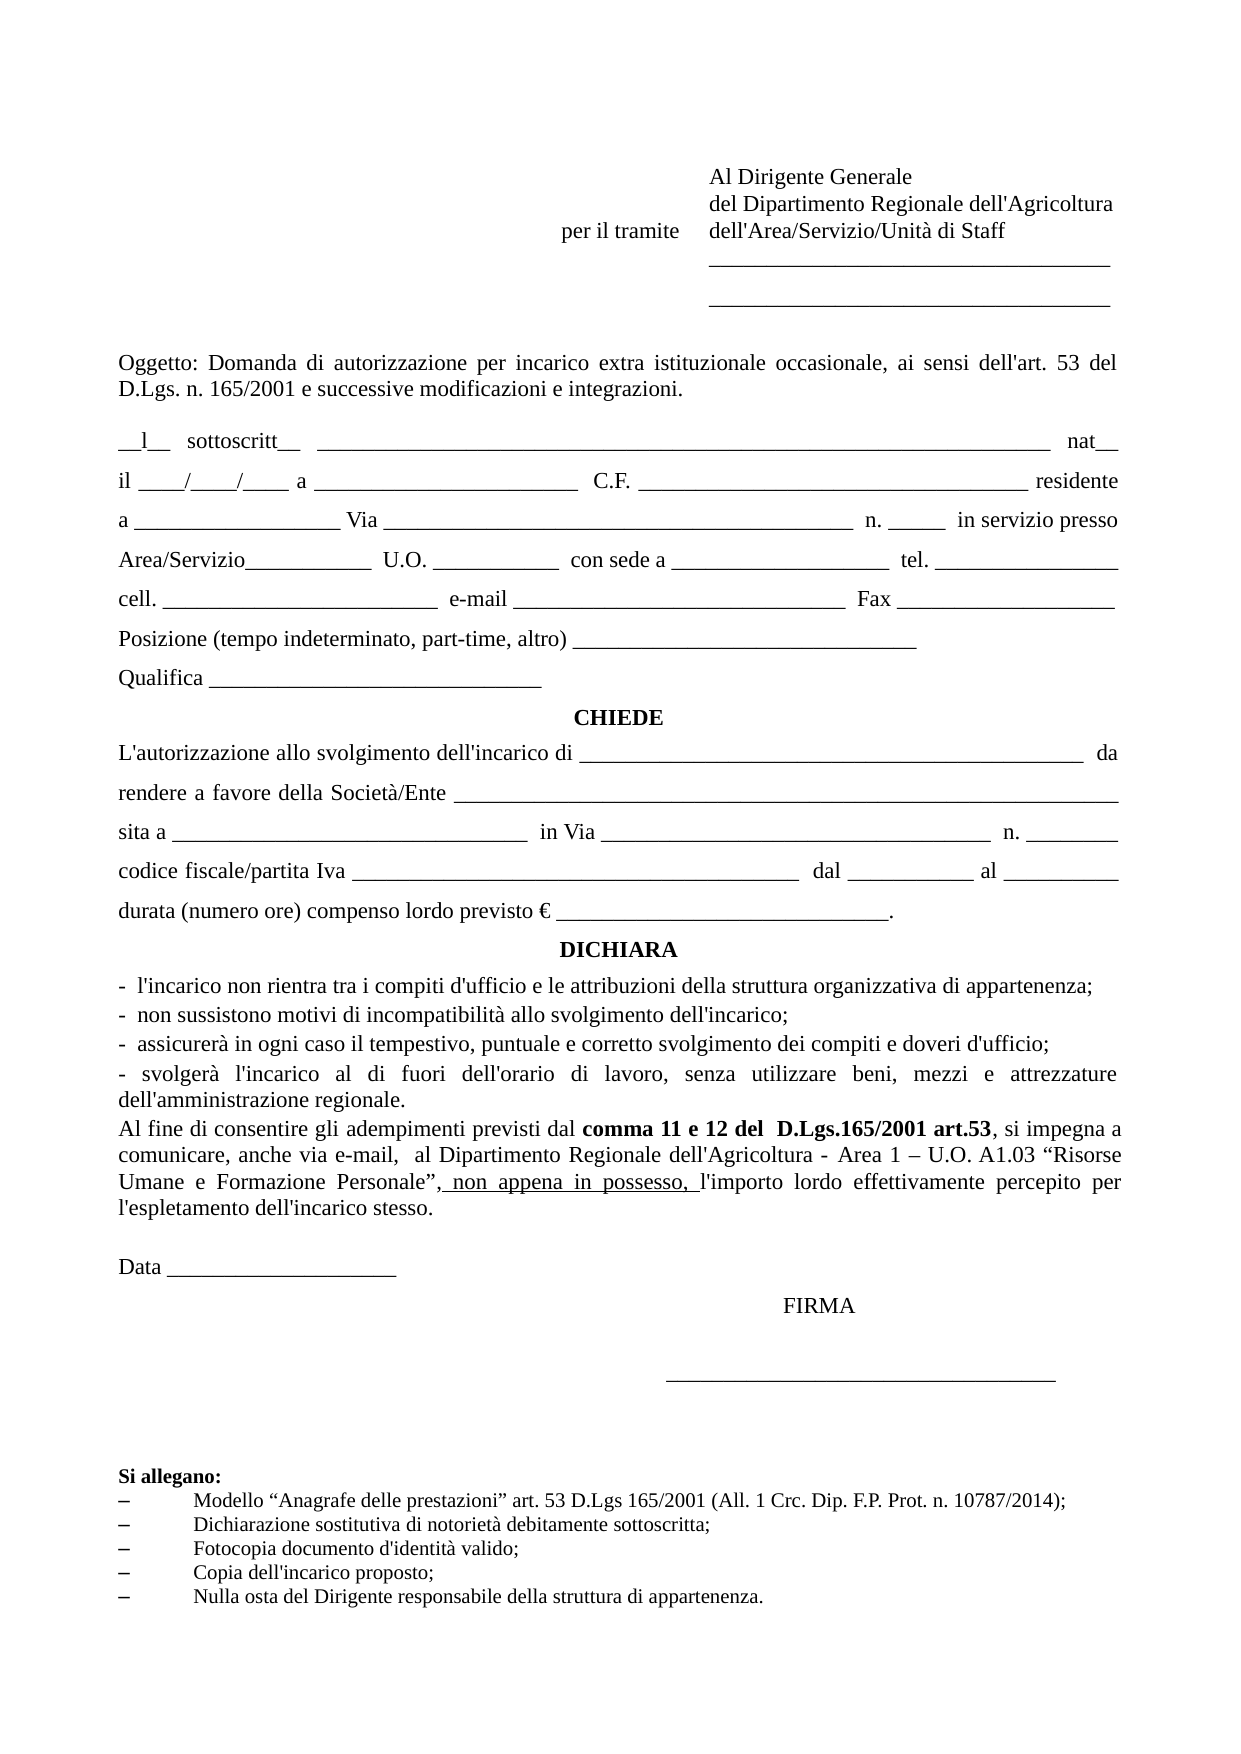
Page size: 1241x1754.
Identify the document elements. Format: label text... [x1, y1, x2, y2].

text Qualifica _____________________________ [118, 664, 1119, 691]
text per il tramite dell'Area/Servizio/Unità di Staff [118, 217, 1119, 243]
list Fotocopia documento d'identità valido; [118, 1536, 1119, 1560]
text Oggetto: Domanda di autorizzazione per incarico extra istituzionale occasionale, ai sensi dell'art. 53 del D.Lgs. n. 165/2001 e successive modificazioni e integrazioni. [118, 348, 1119, 401]
list Al fine di consentire gli adempimenti previsti dal comma 11 e 12 del D.Lgs.165/2001 art.53, si impegna a comunicare, anche via e-mail, al Dipartimento Regionale dell'Agricoltura - Area 1 – U.O. A1.03 “Risorse Umane e Formazione Personale”, non appena in possesso, l'importo lordo effettivamente percepito per l'espletamento dell'incarico stesso. [83, 1115, 1122, 1221]
list Dichiarazione sostitutiva di notorietà debitamente sottoscritta; [118, 1512, 1119, 1536]
text Posizione (tempo indeterminato, part-time, altro) ______________________________ [118, 625, 1119, 651]
text del Dipartimento Regionale dell'Agricoltura [118, 191, 1119, 217]
text L'autorizzazione allo svolgimento dell'incarico di ____________________________________________ da rendere a favore della Società/Ente __________________________________________________________ sita a _______________________________ in Via __________________________________ n. ________ codice fiscale/partita Iva _______________________________________ dal ___________ al __________ durata (numero ore) compenso lordo previsto € _____________________________. [118, 739, 1119, 923]
list Copia dell'incarico proposto; [118, 1560, 1119, 1584]
text Al Dirigente Generale [118, 159, 1119, 191]
list - svolgerà l'incarico al di fuori dell'orario di lavoro, senza utilizzare beni, mezzi e attrezzature dell'amministrazione regionale. [118, 1059, 1119, 1112]
list - assicurerà in ogni caso il tempestivo, puntuale e corretto svolgimento dei compiti e doveri d'ufficio; [118, 1030, 1119, 1057]
text ___________________________________ [118, 283, 1119, 309]
list - l'incarico non rientra tra i compiti d'ufficio e le attribuzioni della struttura organizzativa di appartenenza; [118, 972, 1119, 998]
text Si allegano: [118, 1463, 1119, 1488]
text ___________________________________ [118, 243, 1119, 269]
text cell. ________________________ e-mail _____________________________ Fax ___________________ [118, 586, 1119, 612]
text __l__ sottoscritt__ ________________________________________________________________ nat__ il ____/____/____ a _______________________ C.F. __________________________________ residente a __________________ Via _________________________________________ n. _____ in servizio presso Area/Servizio___________ U.O. ___________ con sede a ___________________ tel. ________________ [118, 428, 1119, 572]
text FIRMA [118, 1292, 1119, 1319]
list Modello “Anagrafe delle prestazioni” art. 53 D.Lgs 165/2001 (All. 1 Crc. Dip. F.P. Prot. n. 10787/2014); [118, 1488, 1119, 1512]
list Nulla osta del Dirigente responsabile della struttura di appartenenza. [118, 1584, 1119, 1608]
list - non sussistono motivi di incompatibilità allo svolgimento dell'incarico; [118, 1001, 1119, 1027]
text __________________________________ [118, 1358, 1119, 1384]
text DICHIARA [118, 937, 1119, 963]
text CHIEDE [118, 704, 1119, 730]
text Data ____________________ [118, 1253, 1119, 1279]
